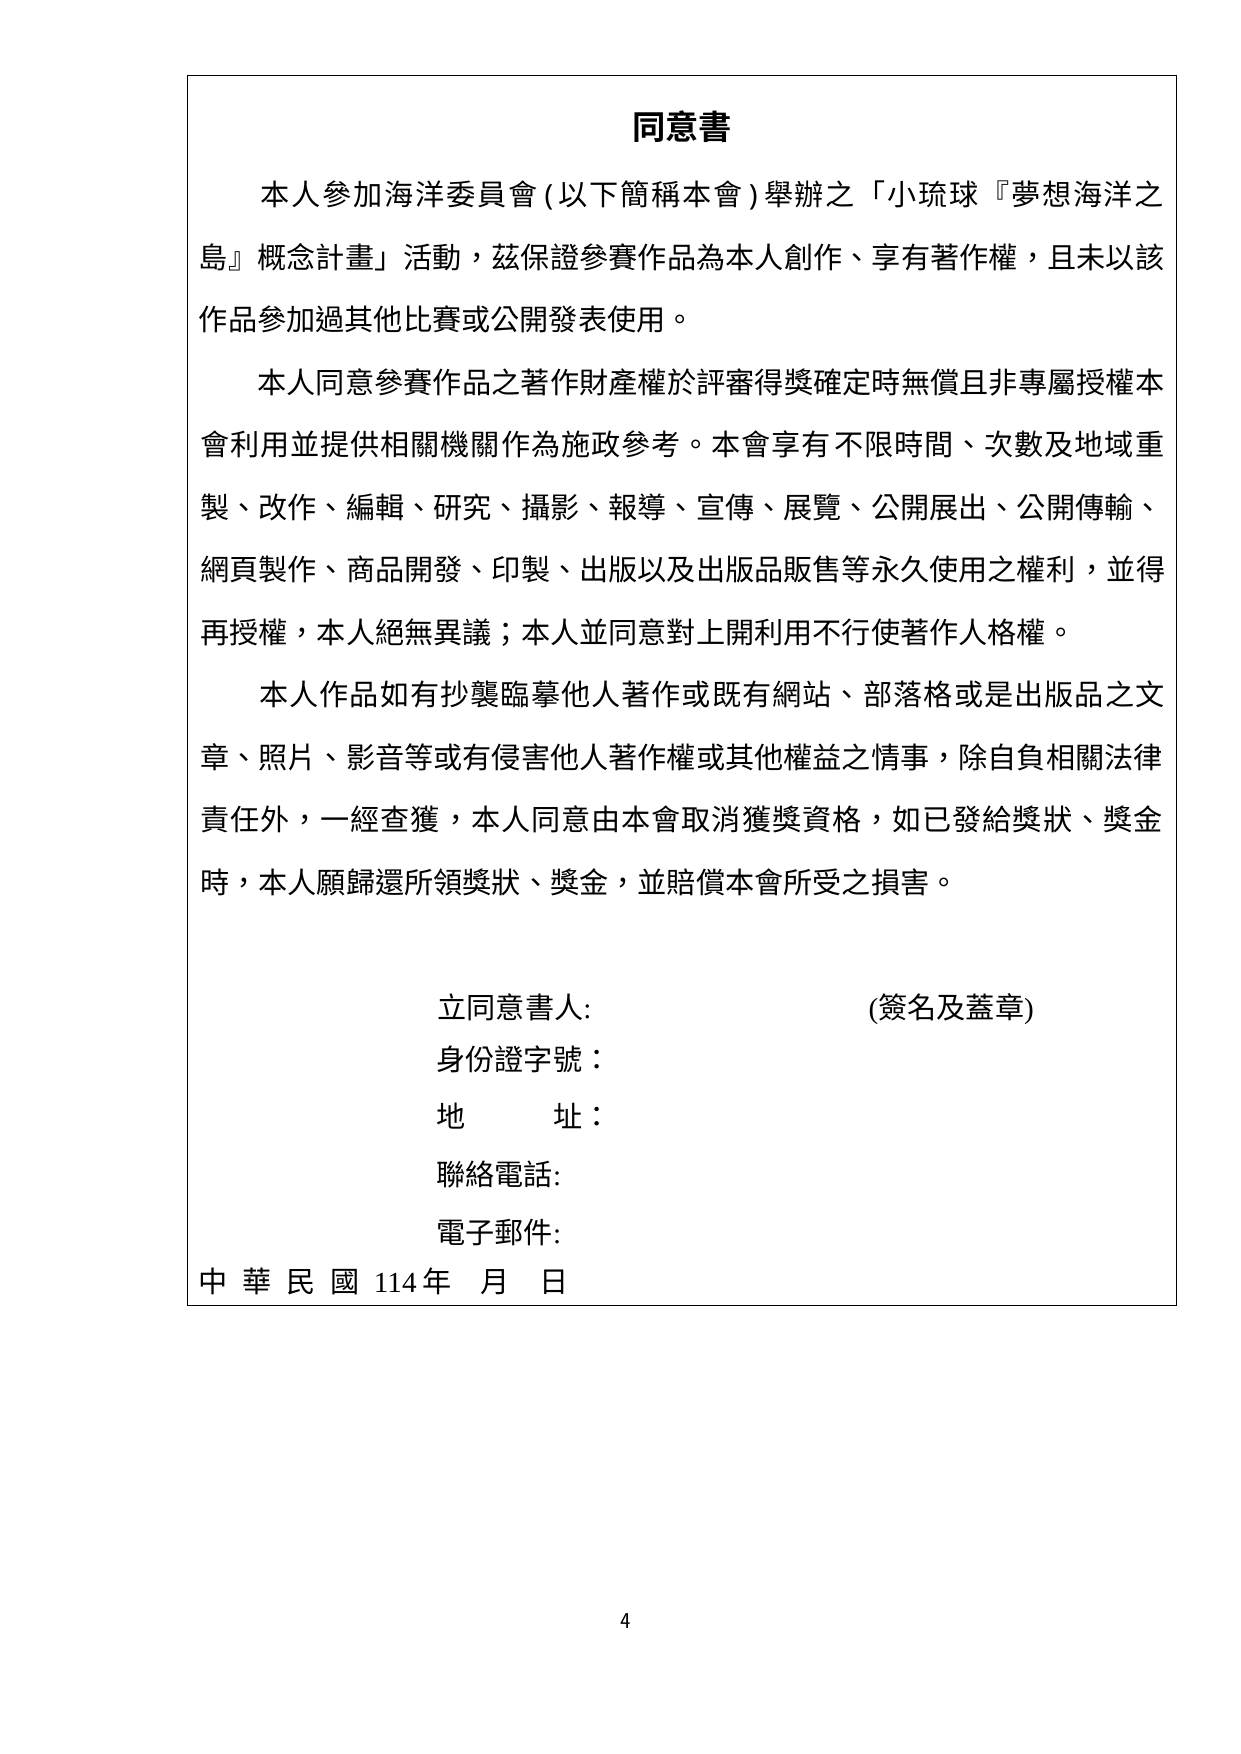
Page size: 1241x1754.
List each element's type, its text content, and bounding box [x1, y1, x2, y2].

table_header 同意書 本人參加海洋委員會(以下簡稱本會)舉辦之「小琉球『夢想海洋之島』概念計畫」活動，茲保證參賽作品為本人創作、享有著作權，且未以該作品參加過其他比賽或公開發表使用。 本人同意參賽作品之著作財產權於評審得獎確定時無償且非專屬授權本會利用並提供相關機關作為施政參考。本會享有不限時間、次數及地域重製、改作、編輯、研究、攝影、報導、宣傳、展覽、公開展出、公開傳輸、網頁製作、商品開發、印製、出版以及出版品販售等永久使用之權利，並得再授權，本人絕無異議；本人並同意對上開利用不行使著作人格權。 本人作品如有抄襲臨摹他人著作或既有網站、部落格或是出版品之文章、照片、影音等或有侵害他人著作權或其他權益之情事，除自負相關法律責任外，一經查獲，本人同意由本會取消獲獎資格，如已發給獎狀、獎金時，本人願歸還所領獎狀、獎金，並賠償本會所受之損害。 立同意書人: (簽名及蓋章) 身份證字號： 地 址： 聯絡電話: 電子郵件: 中 華 民 國 114年 月 日 [188, 76, 1176, 1305]
